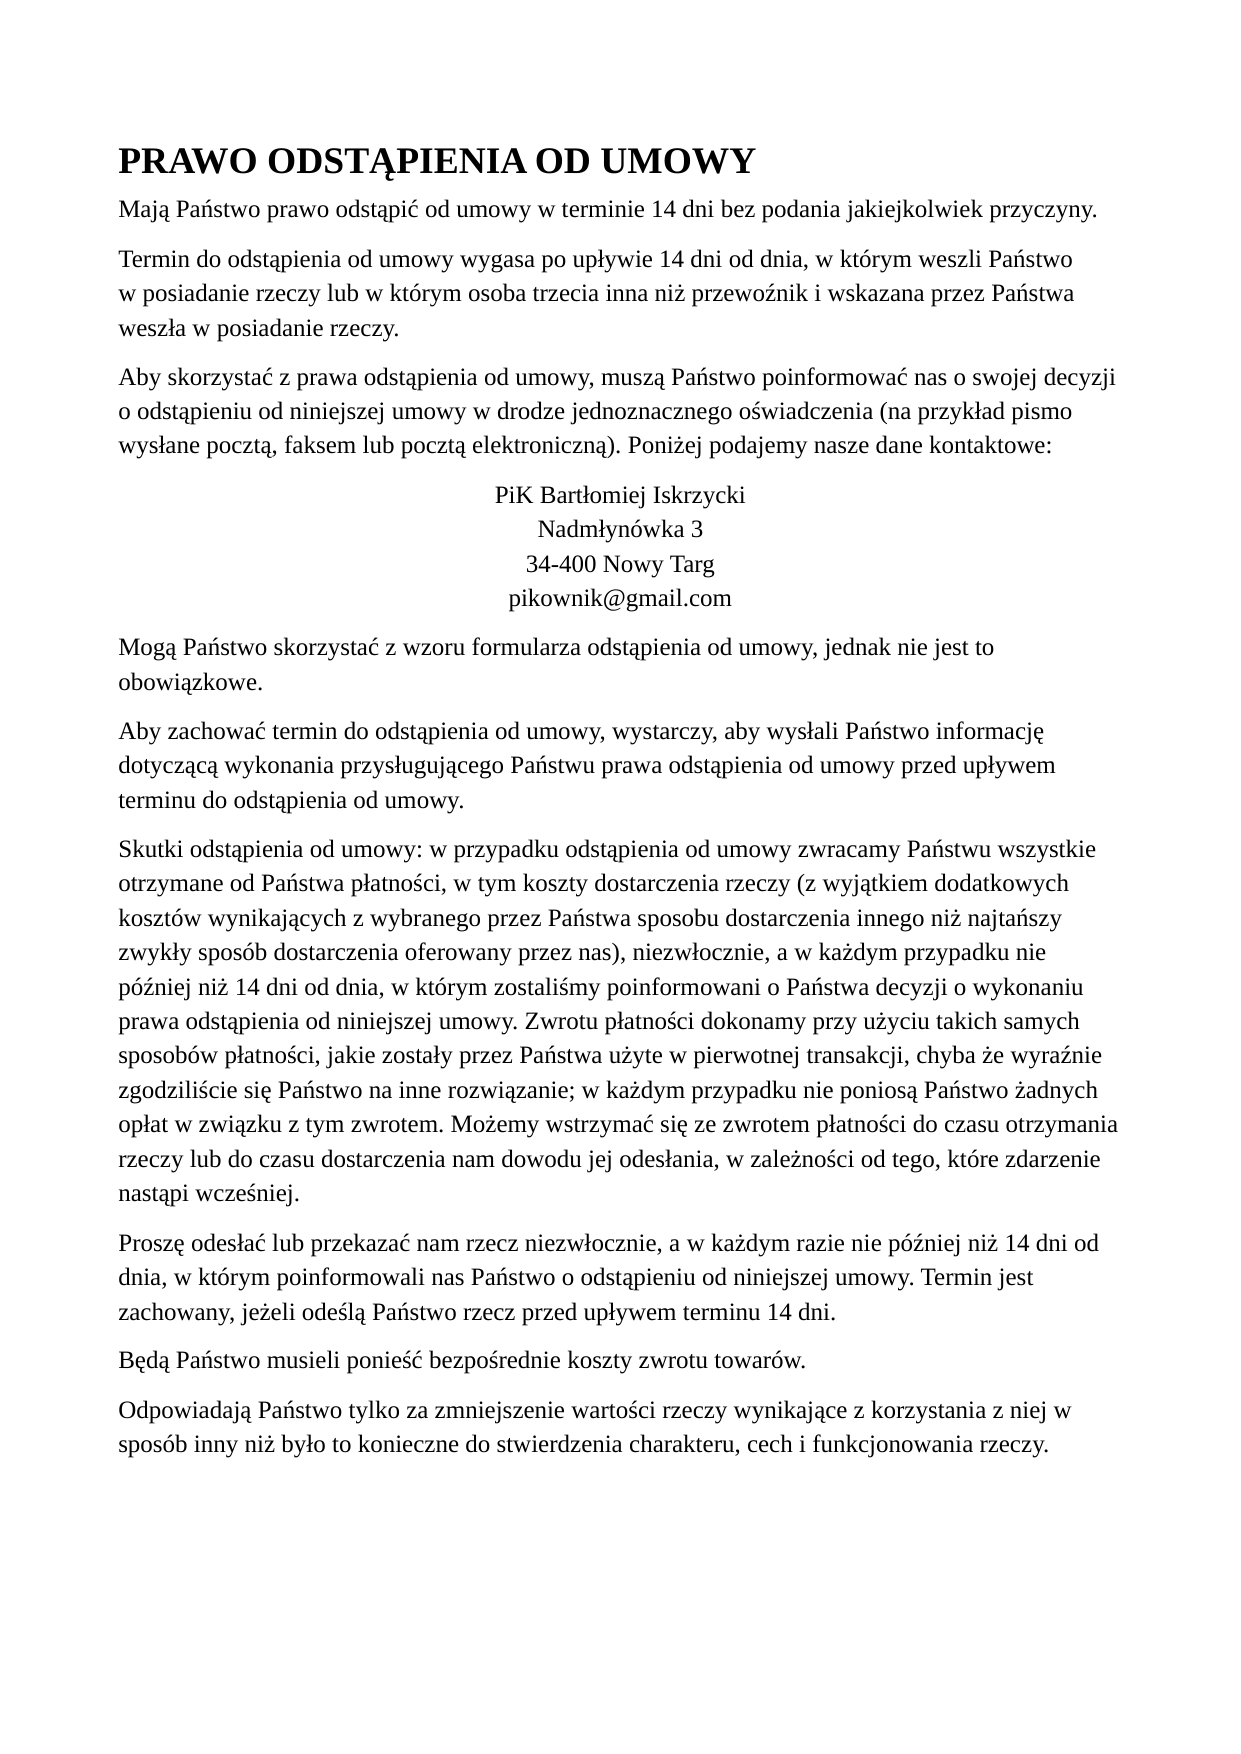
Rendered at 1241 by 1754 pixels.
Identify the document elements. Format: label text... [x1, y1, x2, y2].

text Mogą Państwo skorzystać z wzoru formularza odstąpienia od umowy, jednak nie jest to obowiązkowe. [118, 632, 1122, 695]
text Odpowiadają Państwo tylko za zmniejszenie wartości rzeczy wynikające z korzystania z niej w sposób inny niż było to konieczne do stwierdzenia charakteru, cech i funkcjonowania rzeczy. [118, 1395, 1122, 1458]
text Skutki odstąpienia od umowy: w przypadku odstąpienia od umowy zwracamy Państwu wszystkie otrzymane od Państwa płatności, w tym koszty dostarczenia rzeczy (z wyjątkiem dodatkowych kosztów wynikających z wybranego przez Państwa sposobu dostarczenia innego niż najtańszy zwykły sposób dostarczenia oferowany przez nas), niezwłocznie, a w każdym przypadku nie później niż 14 dni od dnia, w którym zostaliśmy poinformowani o Państwa decyzji o wykonaniu prawa odstąpienia od niniejszej umowy. Zwrotu płatności dokonamy przy użyciu takich samych sposobów płatności, jakie zostały przez Państwa użyte w pierwotnej transakcji, chyba że wyraźnie zgodziliście się Państwo na inne rozwiązanie; w każdym przypadku nie poniosą Państwo żadnych opłat w związku z tym zwrotem. Możemy wstrzymać się ze zwrotem płatności do czasu otrzymania rzeczy lub do czasu dostarczenia nam dowodu jej odesłania, w zależności od tego, które zdarzenie nastąpi wcześniej. [118, 834, 1122, 1207]
subtitle PRAWO ODSTĄPIENIA OD UMOWY [118, 139, 1122, 182]
text Aby zachować termin do odstąpienia od umowy, wystarczy, aby wysłali Państwo informację dotyczącą wykonania przysługującego Państwu prawa odstąpienia od umowy przed upływem terminu do odstąpienia od umowy. [118, 716, 1122, 813]
text Mają Państwo prawo odstąpić od umowy w terminie 14 dni bez podania jakiejkolwiek przyczyny. [118, 194, 1122, 223]
text Termin do odstąpienia od umowy wygasa po upływie 14 dni od dnia, w którym weszli Państwo w posiadanie rzeczy lub w którym osoba trzecia inna niż przewoźnik i wskazana przez Państwa weszła w posiadanie rzeczy. [118, 244, 1122, 341]
text Będą Państwo musieli ponieść bezpośrednie koszty zwrotu towarów. [118, 1346, 1122, 1374]
text Proszę odesłać lub przekazać nam rzecz niezwłocznie, a w każdym razie nie później niż 14 dni od dnia, w którym poinformowali nas Państwo o odstąpieniu od niniejszej umowy. Termin jest zachowany, jeżeli odeślą Państwo rzecz przed upływem terminu 14 dni. [118, 1228, 1122, 1325]
text Aby skorzystać z prawa odstąpienia od umowy, muszą Państwo poinformować nas o swojej decyzji o odstąpieniu od niniejszej umowy w drodze jednoznacznego oświadczenia (na przykład pismo wysłane pocztą, faksem lub pocztą elektroniczną). Poniżej podajemy nasze dane kontaktowe: [118, 362, 1122, 459]
text PiK Bartłomiej Iskrzycki Nadmłynówka 3 34-400 Nowy Targ pikownik@gmail.com [118, 480, 1122, 612]
